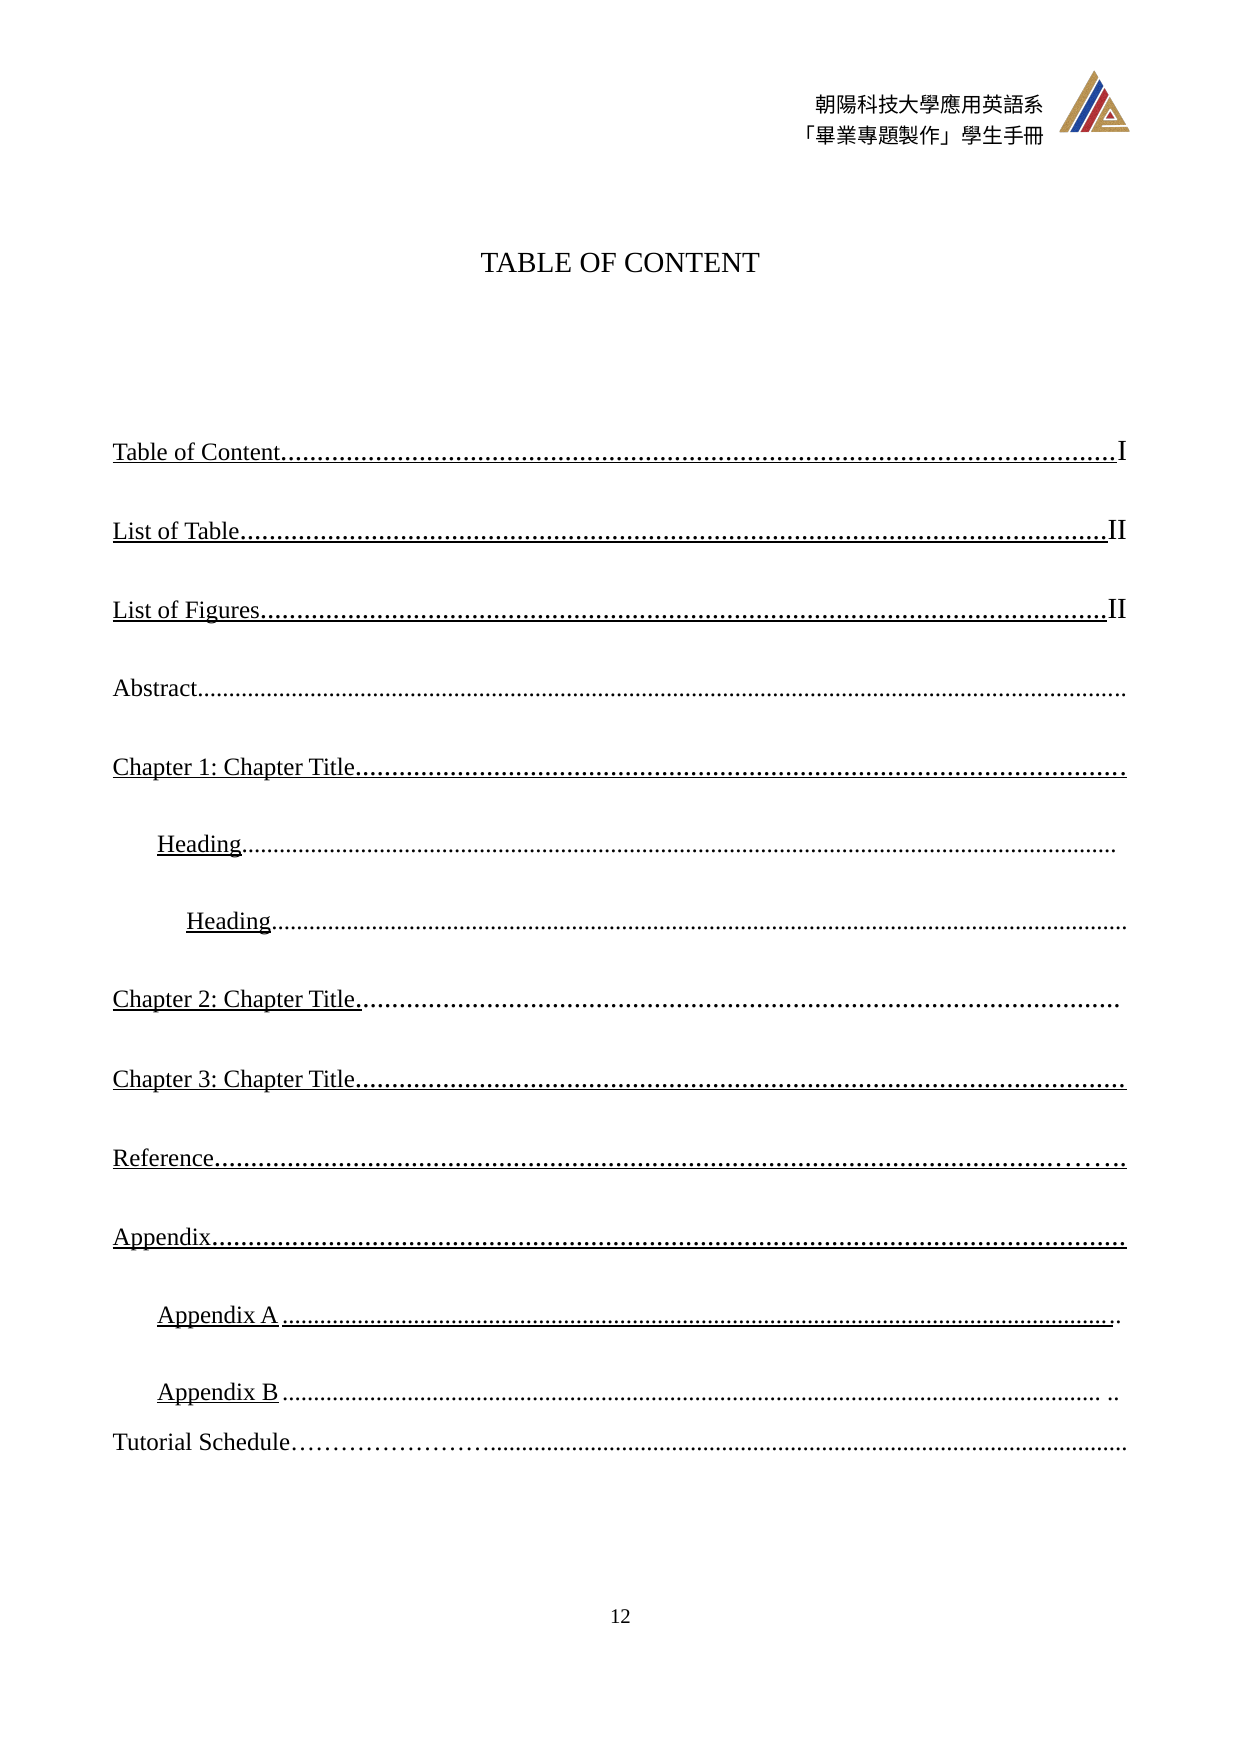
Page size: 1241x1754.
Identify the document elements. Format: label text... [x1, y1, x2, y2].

text List of Table II [112, 487, 1128, 550]
text List of Figures ...II [112, 567, 1128, 629]
text Appendix [112, 1193, 1128, 1256]
text Chapter 2: Chapter Title......................................................................................................... [112, 956, 1128, 1018]
text Heading............................................................................................................................................ [157, 802, 1128, 864]
text Appendix A .................................................................................................................................... .. [157, 1273, 1128, 1335]
subtitle TABLE OF CONTENT [112, 221, 1128, 283]
text Table of Content I [112, 408, 1128, 471]
text Abstract .. [112, 646, 1128, 708]
text Chapter 3: Chapter Title [112, 1035, 1128, 1097]
text Tutorial Schedule……………………...................................................................................................... [112, 1427, 1128, 1455]
text Appendix B ................................................................................................................................... .. [157, 1350, 1128, 1412]
text Heading......................................................................................................................................... [186, 879, 1128, 941]
text Reference …….. [112, 1114, 1128, 1177]
text Chapter 1: Chapter Title . [112, 723, 1128, 785]
